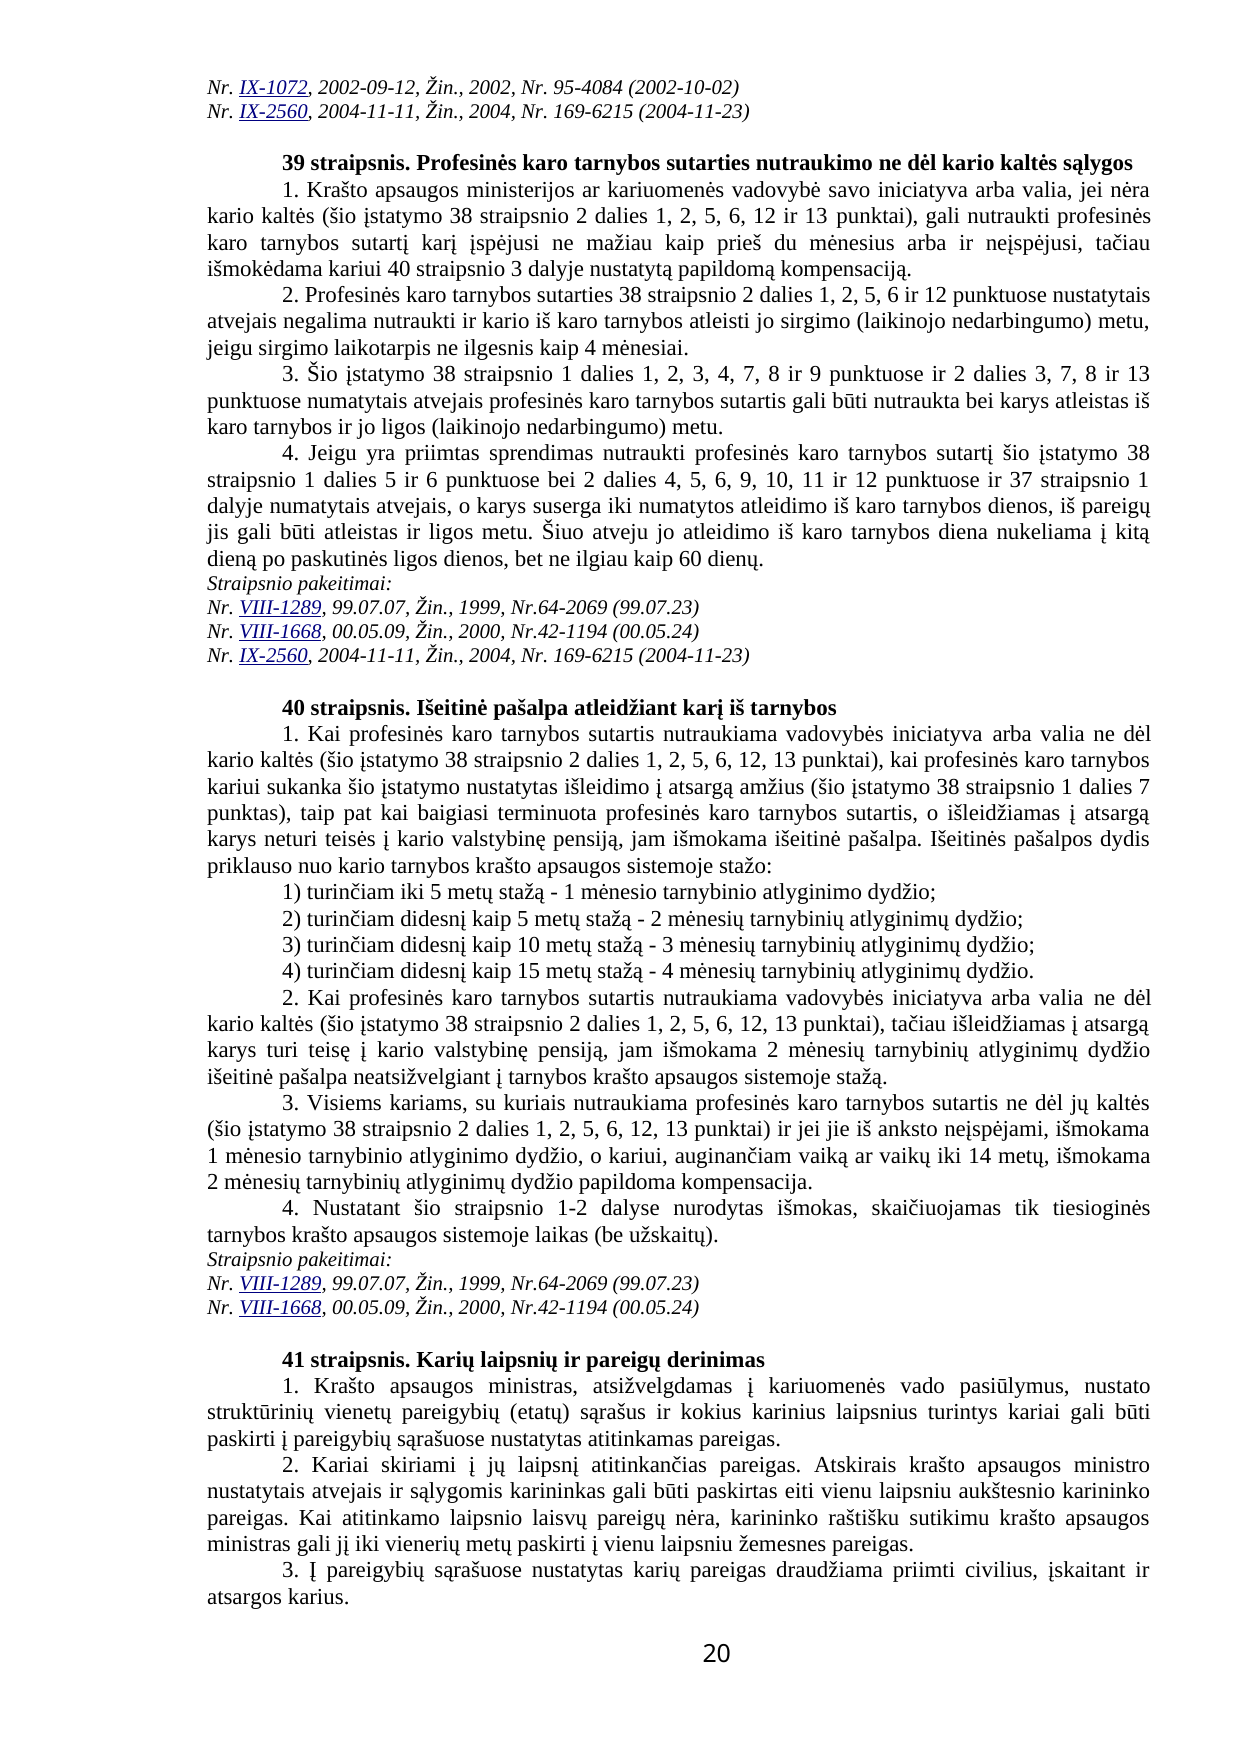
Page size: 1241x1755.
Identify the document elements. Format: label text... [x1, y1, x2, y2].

text Straipsnio pakeitimai: [207, 571, 1152, 595]
text 1. Kai profesinės karo tarnybos sutartis nutraukiama vadovybės iniciatyva arba valia ne dėl kario kaltės (šio įstatymo 38 straipsnio 2 dalies 1, 2, 5, 6, 12, 13 punktai), kai profesinės karo tarnybos kariui sukanka šio įstatymo nustatytas išleidimo į atsargą amžius (šio įstatymo 38 straipsnio 1 dalies 7 punktas), taip pat kai baigiasi terminuota profesinės karo tarnybos sutartis, o išleidžiamas į atsargą karys neturi teisės į kario valstybinę pensiją, jam išmokama išeitinė pašalpa. Išeitinės pašalpos dydis priklauso nuo kario tarnybos krašto apsaugos sistemoje stažo: [207, 720, 1152, 878]
text 2. Kariai skiriami į jų laipsnį atitinkančias pareigas. Atskirais krašto apsaugos ministro nustatytais atvejais ir sąlygomis karininkas gali būti paskirtas eiti vienu laipsniu aukštesnio karininko pareigas. Kai atitinkamo laipsnio laisvų pareigų nėra, karininko raštišku sutikimu krašto apsaugos ministras gali jį iki vienerių metų paskirti į vienu laipsniu žemesnes pareigas. [207, 1451, 1152, 1557]
text 2. Kai profesinės karo tarnybos sutartis nutraukiama vadovybės iniciatyva arba valia ne dėl kario kaltės (šio įstatymo 38 straipsnio 2 dalies 1, 2, 5, 6, 12, 13 punktai), tačiau išleidžiamas į atsargą karys turi teisę į kario valstybinę pensiją, jam išmokama 2 mėnesių tarnybinių atlyginimų dydžio išeitinė pašalpa neatsižvelgiant į tarnybos krašto apsaugos sistemoje stažą. [207, 984, 1152, 1089]
text 1) turinčiam iki 5 metų stažą - 1 mėnesio tarnybinio atlyginimo dydžio; [207, 878, 1152, 904]
text Nr. VIII-1289, 99.07.07, Žin., 1999, Nr.64-2069 (99.07.23) [207, 595, 1152, 619]
text Straipsnio pakeitimai: [207, 1247, 1152, 1271]
text 4) turinčiam didesnį kaip 15 metų stažą - 4 mėnesių tarnybinių atlyginimų dydžio. [207, 957, 1152, 984]
text 40 straipsnis. Išeitinė pašalpa atleidžiant karį iš tarnybos [207, 694, 1152, 720]
text 4. Nustatant šio straipsnio 1-2 dalyse nurodytas išmokas, skaičiuojamas tik tiesioginės tarnybos krašto apsaugos sistemoje laikas (be užskaitų). [207, 1194, 1152, 1247]
text 3. Šio įstatymo 38 straipsnio 1 dalies 1, 2, 3, 4, 7, 8 ir 9 punktuose ir 2 dalies 3, 7, 8 ir 13 punktuose numatytais atvejais profesinės karo tarnybos sutartis gali būti nutraukta bei karys atleistas iš karo tarnybos ir jo ligos (laikinojo nedarbingumo) metu. [207, 360, 1152, 439]
text Nr. IX-2560, 2004-11-11, Žin., 2004, Nr. 169-6215 (2004-11-23) [207, 643, 1152, 667]
text 4. Jeigu yra priimtas sprendimas nutraukti profesinės karo tarnybos sutartį šio įstatymo 38 straipsnio 1 dalies 5 ir 6 punktuose bei 2 dalies 4, 5, 6, 9, 10, 11 ir 12 punktuose ir 37 straipsnio 1 dalyje numatytais atvejais, o karys suserga iki numatytos atleidimo iš karo tarnybos dienos, iš pareigų jis gali būti atleistas ir ligos metu. Šiuo atveju jo atleidimo iš karo tarnybos diena nukeliama į kitą dieną po paskutinės ligos dienos, bet ne ilgiau kaip 60 dienų. [207, 439, 1152, 571]
text 39 straipsnis. Profesinės karo tarnybos sutarties nutraukimo ne dėl kario kaltės sąlygos [282, 149, 1152, 176]
text 3) turinčiam didesnį kaip 10 metų stažą - 3 mėnesių tarnybinių atlyginimų dydžio; [207, 931, 1152, 957]
text 2) turinčiam didesnį kaip 5 metų stažą - 2 mėnesių tarnybinių atlyginimų dydžio; [207, 904, 1152, 931]
text 1. Krašto apsaugos ministerijos ar kariuomenės vadovybė savo iniciatyva arba valia, jei nėra kario kaltės (šio įstatymo 38 straipsnio 2 dalies 1, 2, 5, 6, 12 ir 13 punktai), gali nutraukti profesinės karo tarnybos sutartį karį įspėjusi ne mažiau kaip prieš du mėnesius arba ir neįspėjusi, tačiau išmokėdama kariui 40 straipsnio 3 dalyje nustatytą papildomą kompensaciją. [207, 176, 1152, 281]
text 3. Į pareigybių sąrašuose nustatytas karių pareigas draudžiama priimti civilius, įskaitant ir atsargos karius. [207, 1557, 1152, 1609]
text 3. Visiems kariams, su kuriais nutraukiama profesinės karo tarnybos sutartis ne dėl jų kaltės (šio įstatymo 38 straipsnio 2 dalies 1, 2, 5, 6, 12, 13 punktai) ir jei jie iš anksto neįspėjami, išmokama 1 mėnesio tarnybinio atlyginimo dydžio, o kariui, auginančiam vaiką ar vaikų iki 14 metų, išmokama 2 mėnesių tarnybinių atlyginimų dydžio papildoma kompensacija. [207, 1089, 1152, 1194]
text Nr. IX-1072, 2002-09-12, Žin., 2002, Nr. 95-4084 (2002-10-02) [207, 75, 1152, 99]
text 2. Profesinės karo tarnybos sutarties 38 straipsnio 2 dalies 1, 2, 5, 6 ir 12 punktuose nustatytais atvejais negalima nutraukti ir kario iš karo tarnybos atleisti jo sirgimo (laikinojo nedarbingumo) metu, jeigu sirgimo laikotarpis ne ilgesnis kaip 4 mėnesiai. [207, 281, 1152, 360]
text Nr. IX-2560, 2004-11-11, Žin., 2004, Nr. 169-6215 (2004-11-23) [207, 99, 1152, 123]
text 41 straipsnis. Karių laipsnių ir pareigų derinimas [207, 1346, 1152, 1372]
text Nr. VIII-1668, 00.05.09, Žin., 2000, Nr.42-1194 (00.05.24) [207, 619, 1152, 643]
text 1. Krašto apsaugos ministras, atsižvelgdamas į kariuomenės vado pasiūlymus, nustato struktūrinių vienetų pareigybių (etatų) sąrašus ir kokius karinius laipsnius turintys kariai gali būti paskirti į pareigybių sąrašuose nustatytas atitinkamas pareigas. [207, 1372, 1152, 1451]
text Nr. VIII-1668, 00.05.09, Žin., 2000, Nr.42-1194 (00.05.24) [207, 1295, 1152, 1319]
text Nr. VIII-1289, 99.07.07, Žin., 1999, Nr.64-2069 (99.07.23) [207, 1271, 1152, 1295]
